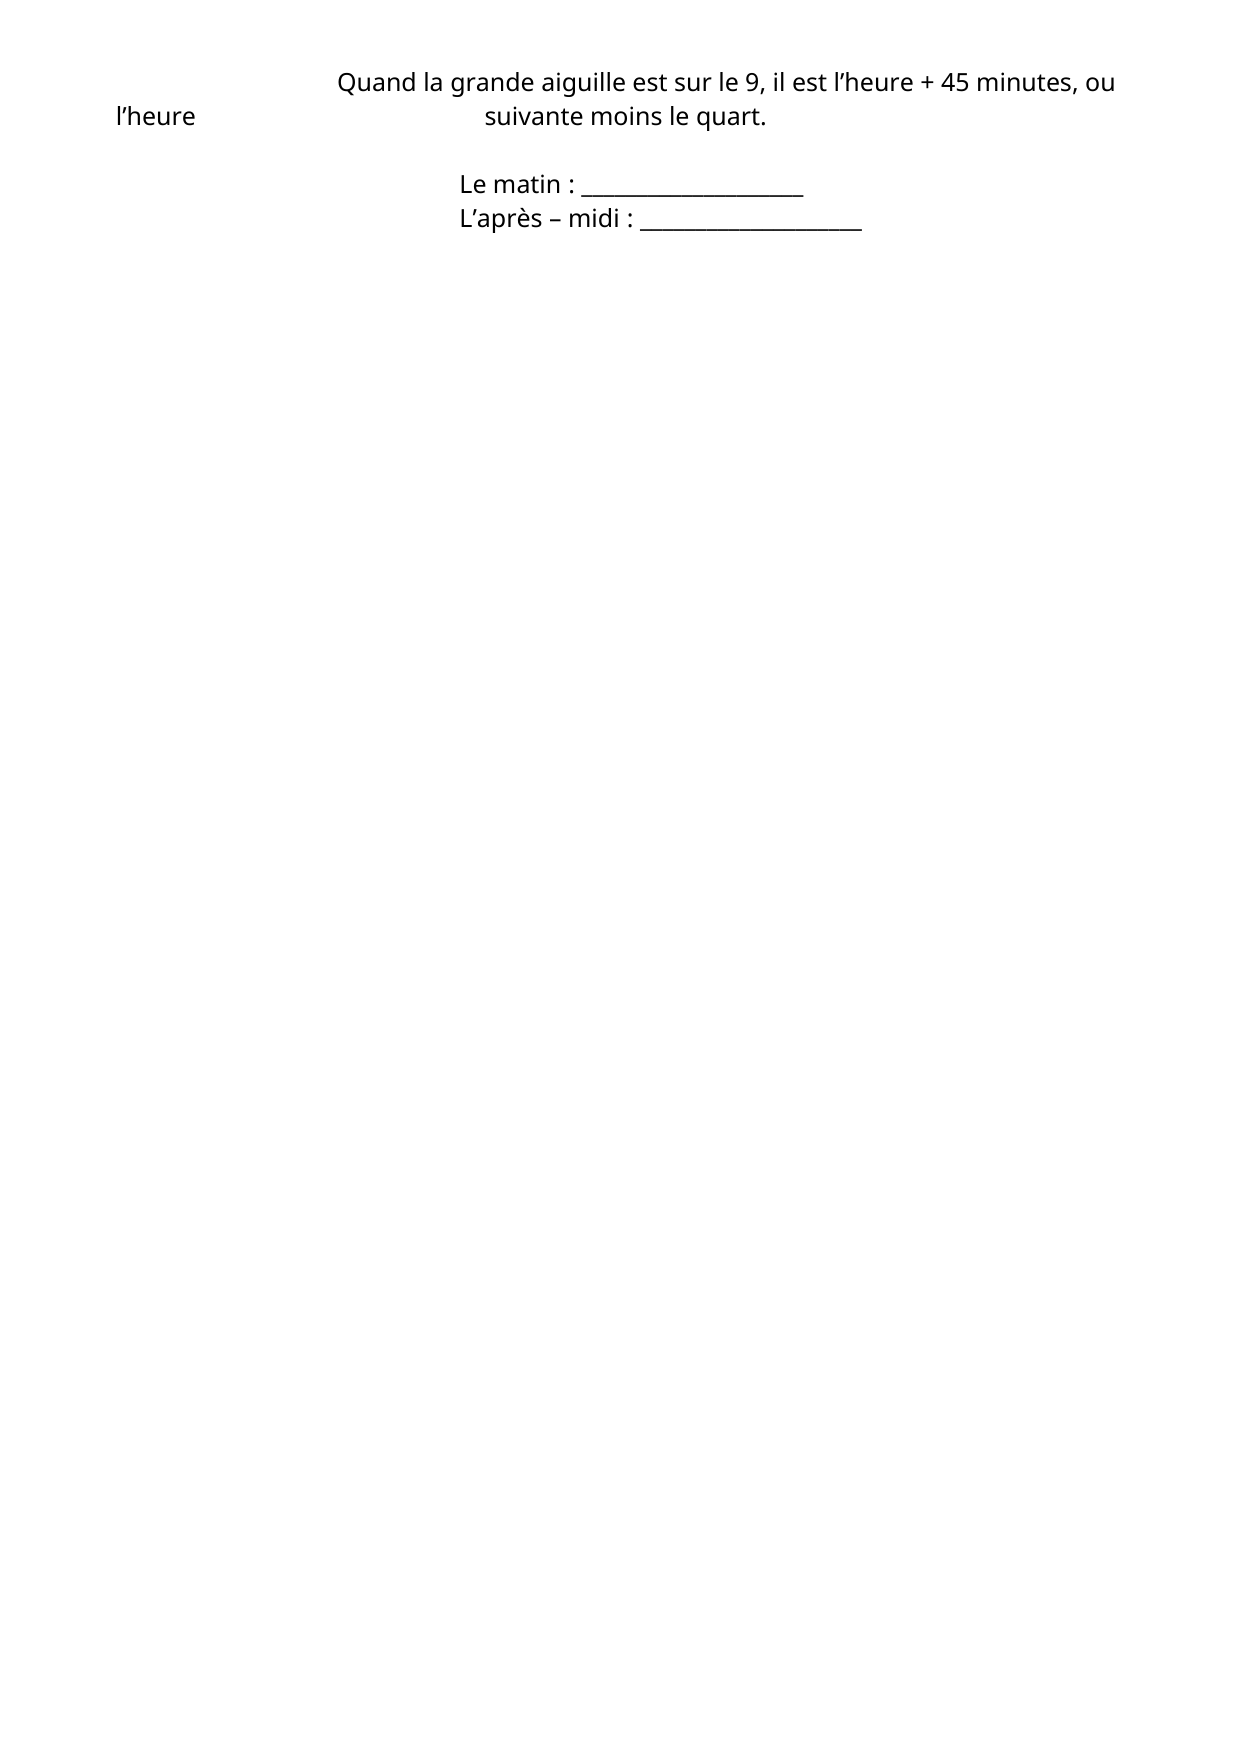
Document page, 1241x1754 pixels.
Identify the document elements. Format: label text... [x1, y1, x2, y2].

text L’après – midi : ____________________ [116, 201, 1167, 235]
text Le matin : ____________________ [116, 167, 1167, 201]
text Quand la grande aiguille est sur le 9, il est l’heure + 45 minutes, ou l’heure suivante moins le quart. [116, 64, 1167, 133]
